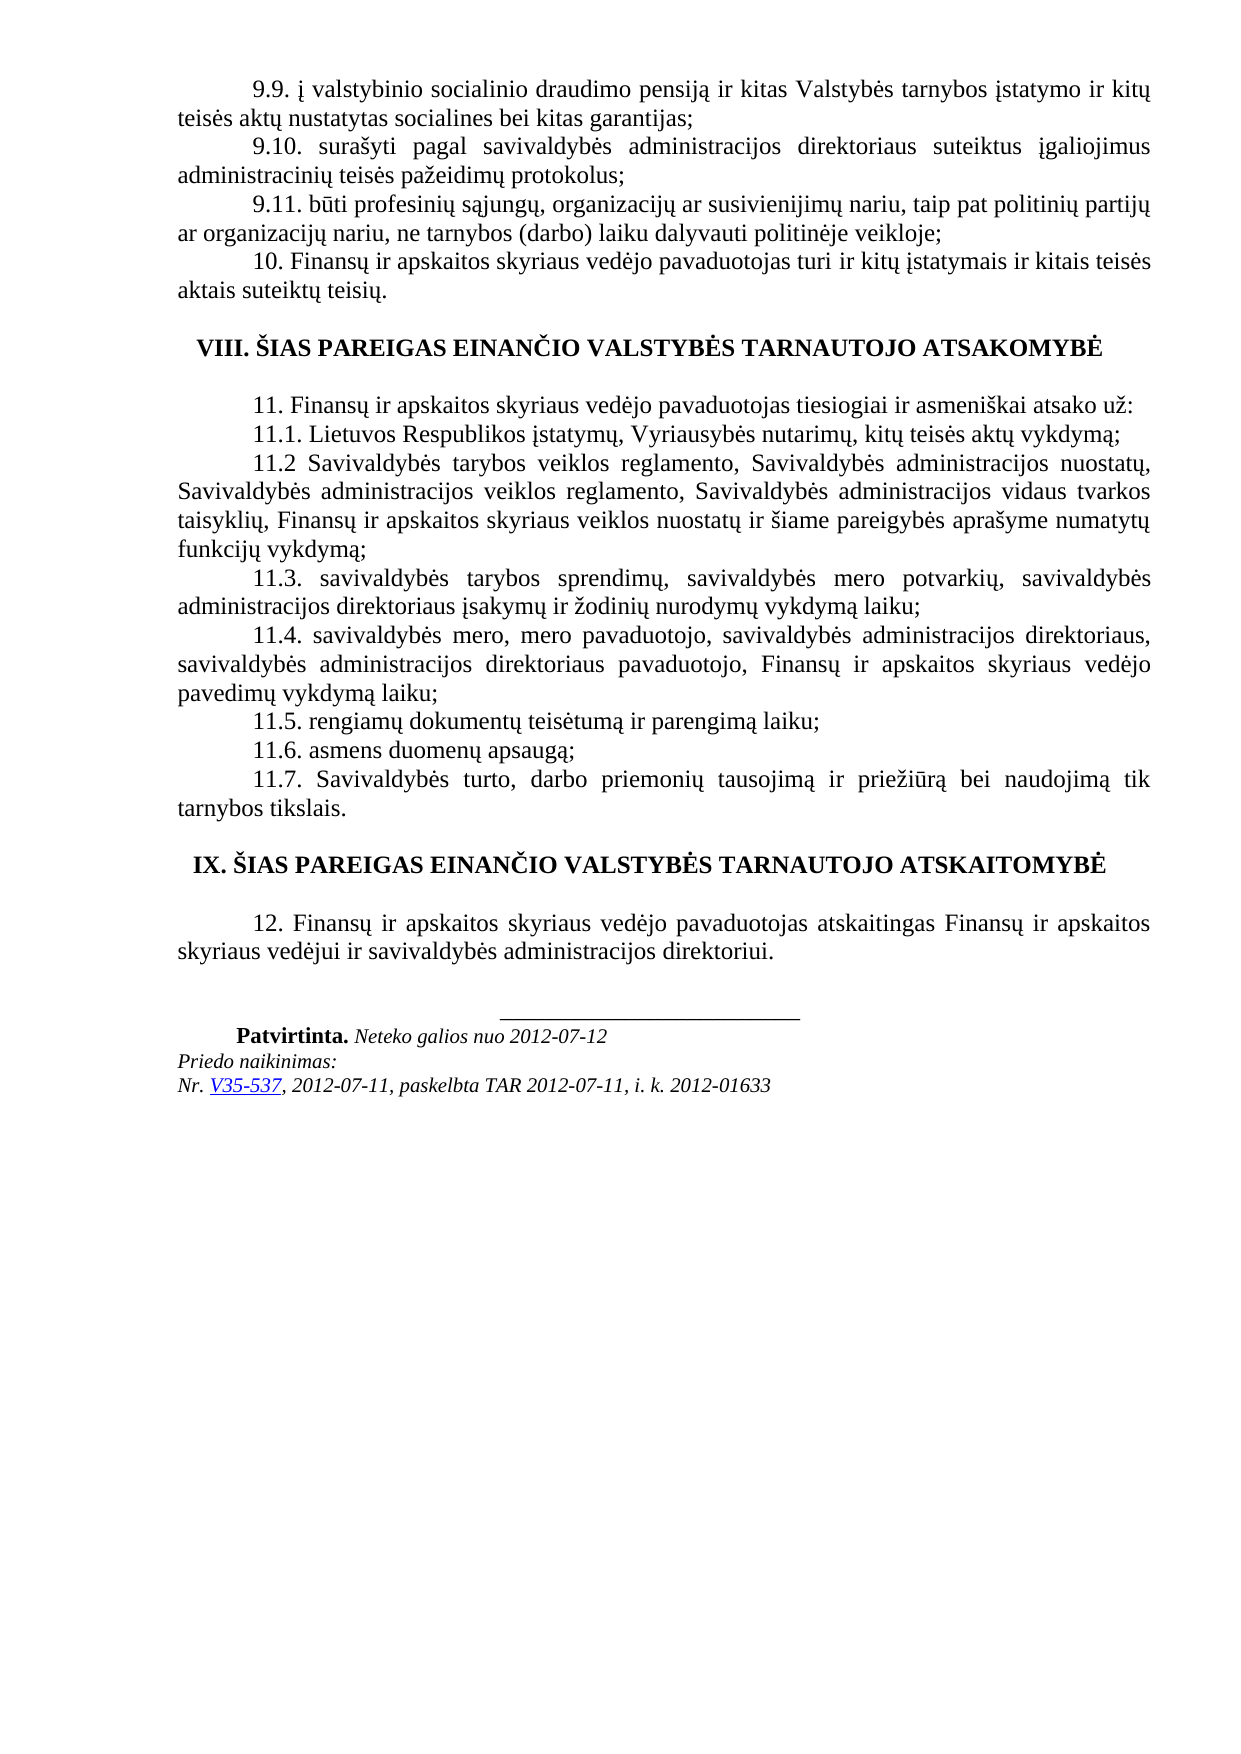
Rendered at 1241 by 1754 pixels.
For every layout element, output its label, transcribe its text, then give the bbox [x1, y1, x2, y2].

text 11.6. asmens duomenų apsaugą; [177, 735, 1152, 764]
text VIII. ŠIAS PAREIGAS EINANČIO VALSTYBĖS TARNAUTOJO ATSAKOMYBĖ [177, 333, 1123, 361]
text 11.1. Lietuvos Respublikos įstatymų, Vyriausybės nutarimų, kitų teisės aktų vykdymą; [177, 419, 1152, 448]
text Nr. V35-537, 2012-07-11, paskelbta TAR 2012-07-11, i. k. 2012-01633 [177, 1073, 1152, 1097]
text 10. Finansų ir apskaitos skyriaus vedėjo pavaduotojas turi ir kitų įstatymais ir kitais teisės aktais suteiktų teisių. [177, 246, 1152, 304]
text 11. Finansų ir apskaitos skyriaus vedėjo pavaduotojas tiesiogiai ir asmeniškai atsako už: [177, 390, 1152, 419]
text IX. ŠIAS PAREIGAS EINANČIO VALSTYBĖS TARNAUTOJO ATSKAITOMYBĖ [177, 850, 1123, 879]
text 11.7. Savivaldybės turto, darbo priemonių tausojimą ir priežiūrą bei naudojimą tik tarnybos tikslais. [177, 764, 1152, 821]
text 11.4. savivaldybės mero, mero pavaduotojo, savivaldybės administracijos direktoriaus, savivaldybės administracijos direktoriaus pavaduotojo, Finansų ir apskaitos skyriaus vedėjo pavedimų vykdymą laiku; [177, 620, 1152, 706]
text Priedo naikinimas: [177, 1049, 1152, 1073]
text 12. Finansų ir apskaitos skyriaus vedėjo pavaduotojas atskaitingas Finansų ir apskaitos skyriaus vedėjui ir savivaldybės administracijos direktoriui. [177, 908, 1152, 965]
text 11.3. savivaldybės tarybos sprendimų, savivaldybės mero potvarkių, savivaldybės administracijos direktoriaus įsakymų ir žodinių nurodymų vykdymą laiku; [177, 563, 1152, 620]
text 11.2 Savivaldybės tarybos veiklos reglamento, Savivaldybės administracijos nuostatų, Savivaldybės administracijos veiklos reglamento, Savivaldybės administracijos vidaus tvarkos taisyklių, Finansų ir apskaitos skyriaus veiklos nuostatų ir šiame pareigybės aprašyme numatytų funkcijų vykdymą; [177, 448, 1152, 563]
text 11.5. rengiamų dokumentų teisėtumą ir parengimą laiku; [177, 706, 1152, 735]
text ________________________ [177, 994, 1123, 1023]
text 9.10. surašyti pagal savivaldybės administracijos direktoriaus suteiktus įgaliojimus administracinių teisės pažeidimų protokolus; [177, 131, 1152, 189]
text 9.9. į valstybinio socialinio draudimo pensiją ir kitas Valstybės tarnybos įstatymo ir kitų teisės aktų nustatytas socialines bei kitas garantijas; [177, 74, 1152, 131]
text 9.11. būti profesinių sąjungų, organizacijų ar susivienijimų nariu, taip pat politinių partijų ar organizacijų nariu, ne tarnybos (darbo) laiku dalyvauti politinėje veikloje; [177, 189, 1152, 246]
text Patvirtinta. Neteko galios nuo 2012-07-12 [177, 1023, 1152, 1049]
